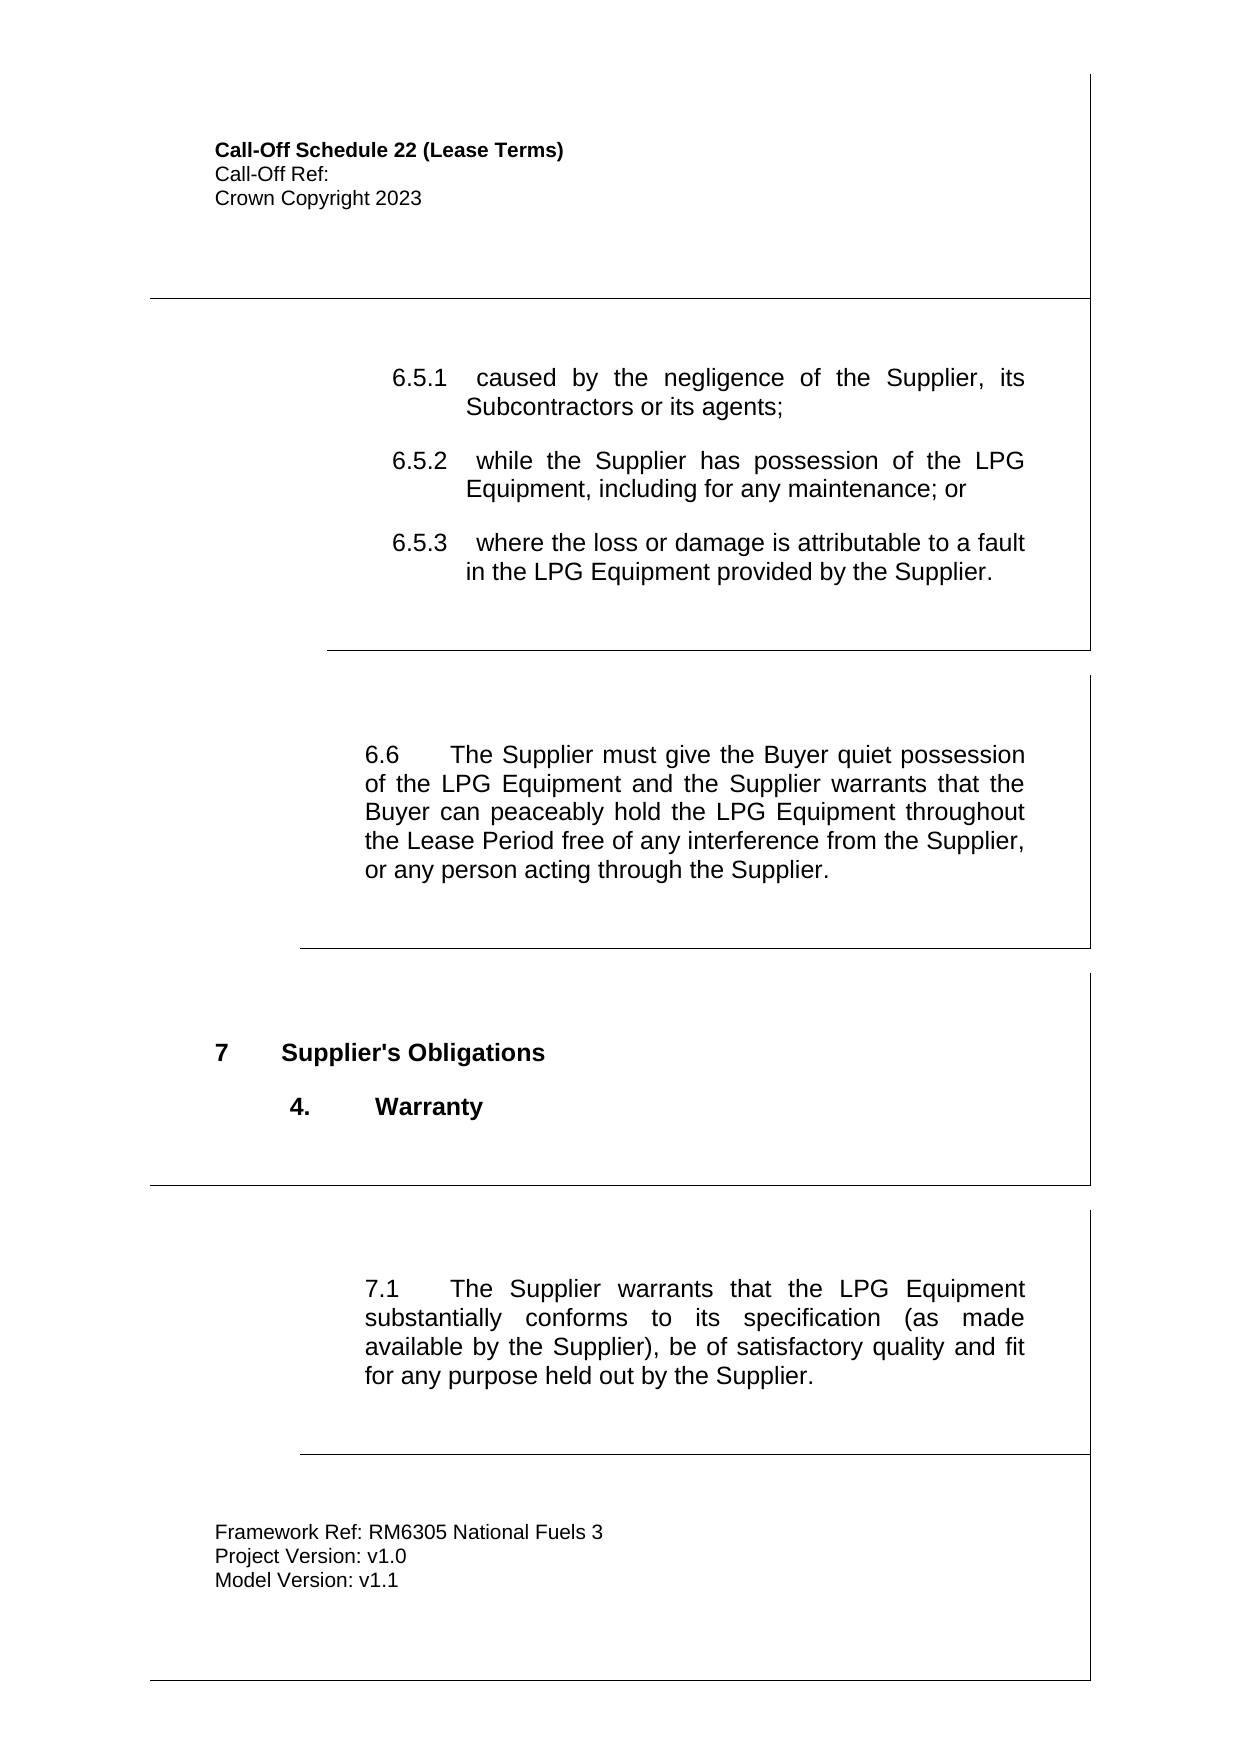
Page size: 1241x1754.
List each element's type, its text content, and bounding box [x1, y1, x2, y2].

subtitle Warranty [150, 1027, 1091, 1185]
subtitle while the Supplier has possession of the LPG Equipment, including for any maintenance; or [327, 381, 1091, 463]
subtitle caused by the negligence of the Supplier, its Subcontractors or its agents; [327, 298, 1091, 381]
subtitle The Supplier must give the Buyer quiet possession of the LPG Equipment and the Supplier warrants that the Buyer can peaceably hold the LPG Equipment throughout the Lease Period free of any interference from the Supplier, or any person acting through the Supplier. [300, 675, 1090, 948]
subtitle Supplier's Obligations [150, 973, 1090, 1027]
subtitle where the loss or damage is attributable to a fault in the LPG Equipment provided by the Supplier. [327, 463, 1091, 650]
subtitle The Supplier warrants that the LPG Equipment substantially conforms to its specification (as made available by the Supplier), be of satisfactory quality and fit for any purpose held out by the Supplier. [300, 1210, 1090, 1454]
